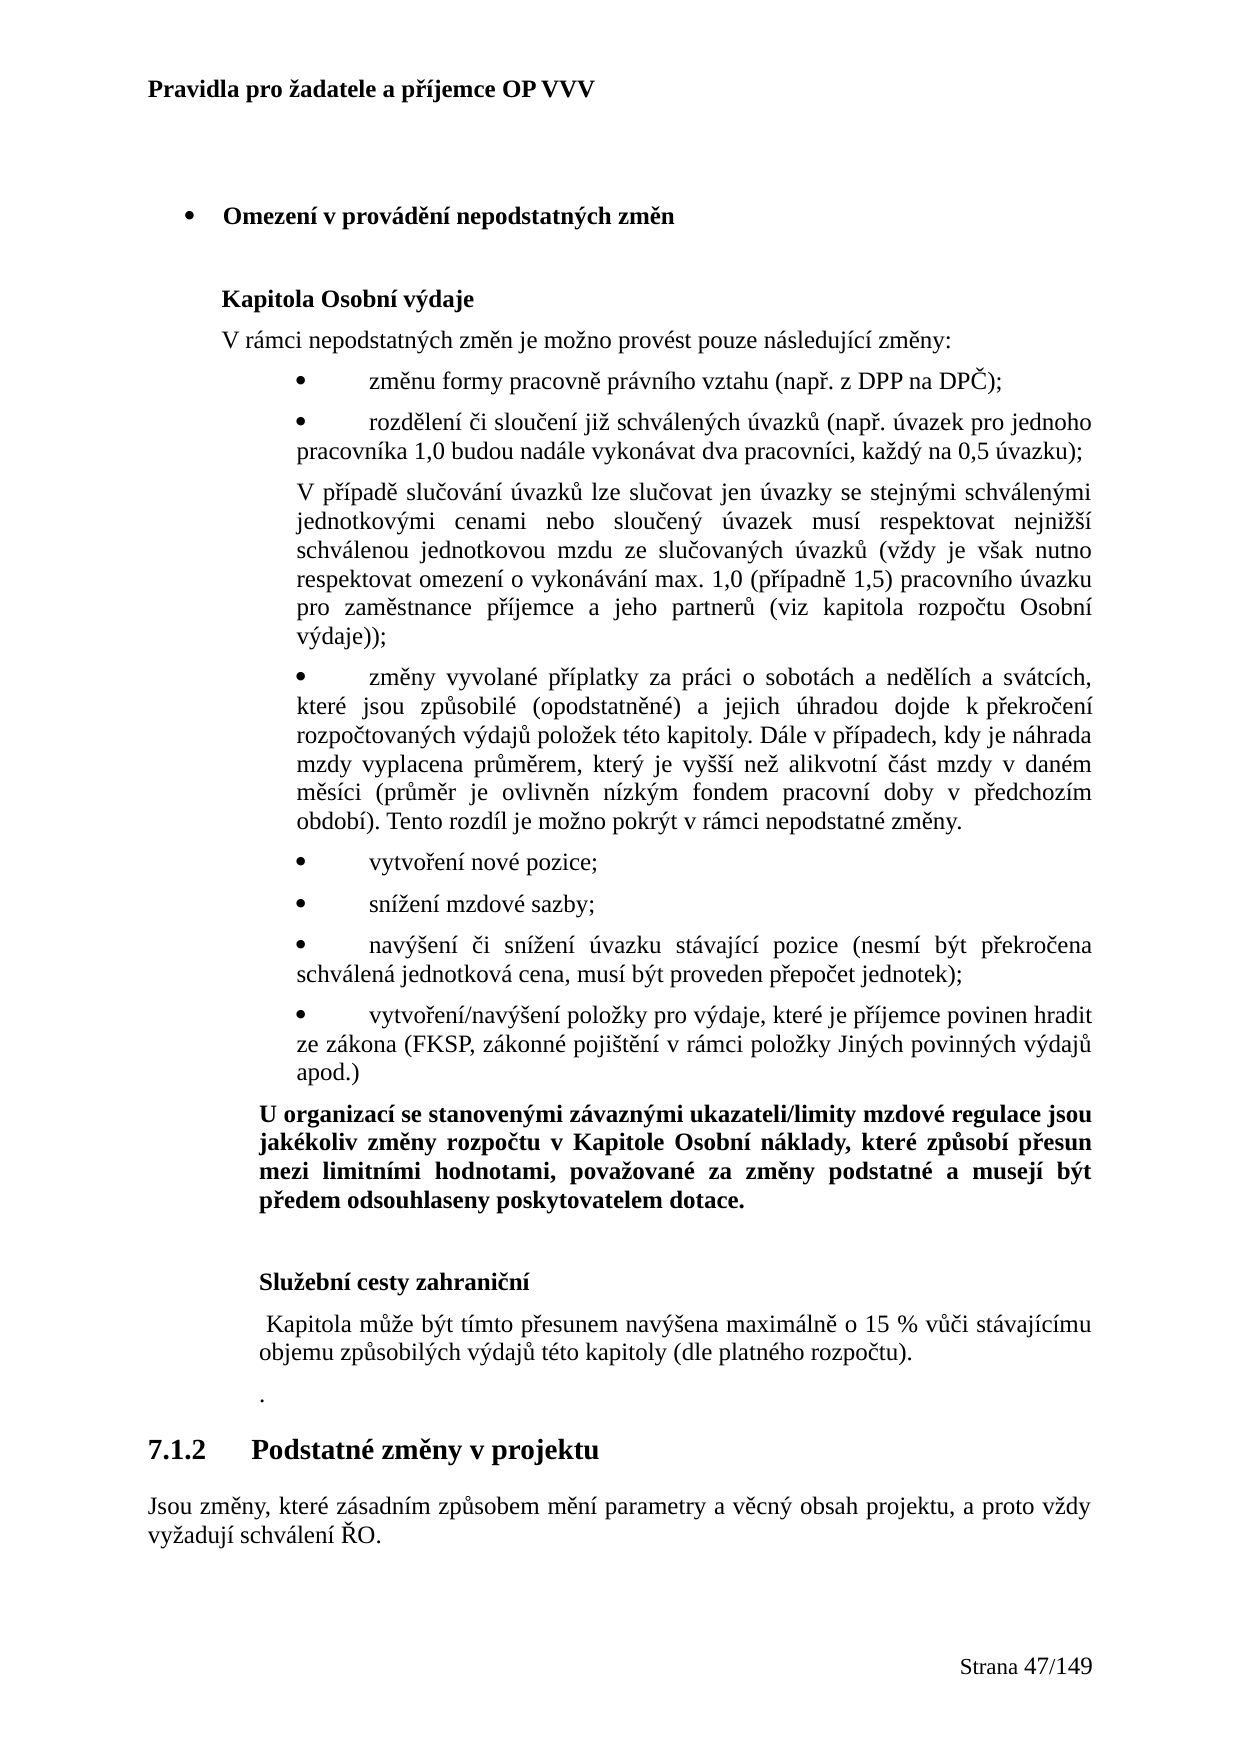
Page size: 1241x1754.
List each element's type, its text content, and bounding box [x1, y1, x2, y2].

list změny vyvolané příplatky za práci o sobotách a nedělích a svátcích, které jsou způsobilé (opodstatněné) a jejich úhradou dojde k překročení rozpočtovaných výdajů položek této kapitoly. Dále v případech, kdy je náhrada mzdy vyplacena průměrem, který je vyšší než alikvotní část mzdy v daném měsíci (průměr je ovlivněn nízkým fondem pracovní doby v předchozím období). Tento rozdíl je možno pokrýt v rámci nepodstatné změny. [296, 662, 1093, 835]
text Jsou změny, které zásadním způsobem mění parametry a věcný obsah projektu, a proto vždy vyžadují schválení ŘO. [148, 1491, 1093, 1548]
text Kapitola může být tímto přesunem navýšena maximálně o 15 % vůči stávajícímu objemu způsobilých výdajů této kapitoly (dle platného rozpočtu). [259, 1309, 1093, 1366]
list navýšení či snížení úvazku stávající pozice (nesmí být překročena schválená jednotková cena, musí být proveden přepočet jednotek); [296, 930, 1093, 987]
list Omezení v provádění nepodstatných změn [185, 201, 1093, 230]
text Služební cesty zahraniční [259, 1267, 1093, 1296]
list snížení mzdové sazby; [296, 889, 1093, 917]
list rozdělení či sloučení již schválených úvazků (např. úvazek pro jednoho pracovníka 1,0 budou nadále vykonávat dva pracovníci, každý na 0,5 úvazku); [296, 407, 1093, 465]
list vytvoření nové pozice; [296, 847, 1093, 876]
list Podstatné změny v projektu [148, 1432, 1093, 1466]
list vytvoření/navýšení položky pro výdaje, které je příjemce povinen hradit ze zákona (FKSP, zákonné pojištění v rámci položky Jiných povinných výdajů apod.) [296, 1000, 1093, 1086]
list změnu formy pracovně právního vztahu (např. z DPP na DPČ); [296, 366, 1093, 395]
text V rámci nepodstatných změn je možno provést pouze následující změny: [221, 325, 1093, 354]
text Kapitola Osobní výdaje [221, 284, 1093, 312]
text . [259, 1379, 1093, 1407]
text V případě slučování úvazků lze slučovat jen úvazky se stejnými schválenými jednotkovými cenami nebo sloučený úvazek musí respektovat nejnižší schválenou jednotkovou mzdu ze slučovaných úvazků (vždy je však nutno respektovat omezení o vykonávání max. 1,0 (případně 1,5) pracovního úvazku pro zaměstnance příjemce a jeho partnerů (viz kapitola rozpočtu Osobní výdaje)); [296, 477, 1093, 650]
text U organizací se stanovenými závaznými ukazateli/limity mzdové regulace jsou jakékoliv změny rozpočtu v Kapitole Osobní náklady, které způsobí přesun mezi limitními hodnotami, považované za změny podstatné a musejí být předem odsouhlaseny poskytovatelem dotace. [259, 1099, 1093, 1214]
